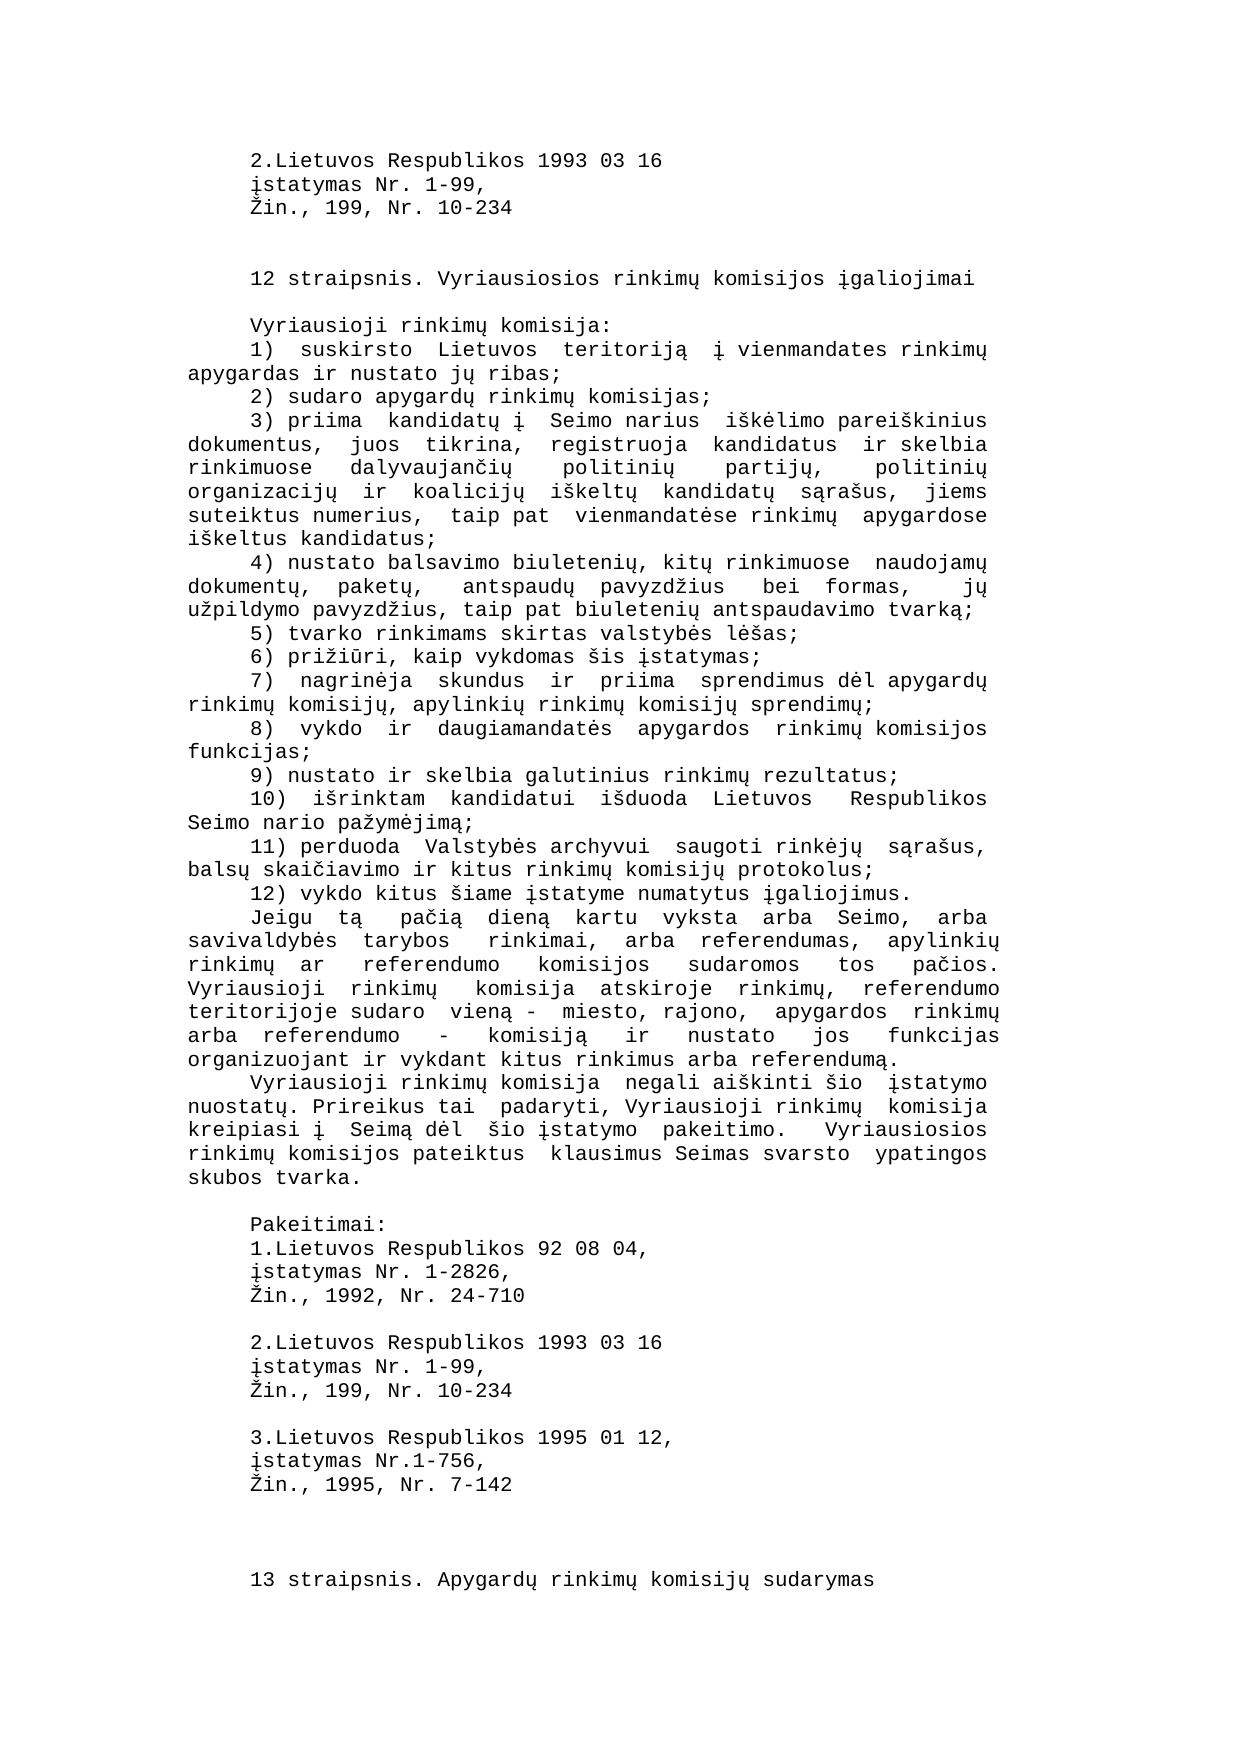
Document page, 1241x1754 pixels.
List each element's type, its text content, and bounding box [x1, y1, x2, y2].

text Vyriausioji rinkimų komisija atskiroje rinkimų, referendumo [187, 978, 1053, 1001]
text 13 straipsnis. Apygardų rinkimų komisijų sudarymas [187, 1569, 1053, 1592]
text 7) nagrinėja skundus ir priima sprendimus dėl apygardų [187, 670, 1053, 694]
text 9) nustato ir skelbia galutinius rinkimų rezultatus; [187, 765, 1053, 788]
text Seimo nario pažymėjimą; [187, 812, 1053, 836]
text Vyriausioji rinkimų komisija negali aiškinti šio įstatymo [187, 1072, 1053, 1096]
text Žin., 1992, Nr. 24-710 [187, 1285, 1053, 1309]
text 5) tvarko rinkimams skirtas valstybės lėšas; [187, 623, 1053, 647]
text rinkimuose dalyvaujančių politinių partijų, politinių [187, 457, 1053, 481]
text 10) išrinktam kandidatui išduoda Lietuvos Respublikos [187, 788, 1053, 812]
text rinkimų komisijų, apylinkių rinkimų komisijų sprendimų; [187, 694, 1053, 717]
text 6) prižiūri, kaip vykdomas šis įstatymas; [187, 647, 1053, 670]
text organizacijų ir koalicijų iškeltų kandidatų sąrašus, jiems [187, 481, 1053, 505]
text 1.Lietuvos Respublikos 92 08 04, [187, 1238, 1053, 1261]
text 3.Lietuvos Respublikos 1995 01 12, [187, 1427, 1053, 1451]
text dokumentų, paketų, antspaudų pavyzdžius bei formas, jų [187, 576, 1053, 599]
text skubos tvarka. [187, 1167, 1053, 1190]
text Pakeitimai: [187, 1214, 1053, 1238]
text rinkimų ar referendumo komisijos sudaromos tos pačios. [187, 954, 1053, 978]
text 3) priima kandidatų į Seimo narius iškėlimo pareiškinius [187, 410, 1053, 434]
text 12) vykdo kitus šiame įstatyme numatytus įgaliojimus. [187, 883, 1053, 907]
text 1) suskirsto Lietuvos teritoriją į vienmandates rinkimų [187, 339, 1053, 363]
text iškeltus kandidatus; [187, 528, 1053, 552]
text arba referendumo - komisiją ir nustato jos funkcijas [187, 1025, 1053, 1048]
text Žin., 199, Nr. 10-234 [187, 1379, 1053, 1403]
text 2.Lietuvos Respublikos 1993 03 16 [187, 1332, 1053, 1356]
text rinkimų komisijos pateiktus klausimus Seimas svarsto ypatingos [187, 1143, 1053, 1167]
text organizuojant ir vykdant kitus rinkimus arba referendumą. [187, 1048, 1053, 1072]
text 8) vykdo ir daugiamandatės apygardos rinkimų komisijos [187, 717, 1053, 741]
text 4) nustato balsavimo biuletenių, kitų rinkimuose naudojamų [187, 552, 1053, 576]
text įstatymas Nr. 1-99, [187, 174, 1053, 197]
text savivaldybės tarybos rinkimai, arba referendumas, apylinkių [187, 930, 1053, 954]
text funkcijas; [187, 741, 1053, 765]
text kreipiasi į Seimą dėl šio įstatymo pakeitimo. Vyriausiosios [187, 1119, 1053, 1143]
text įstatymas Nr.1-756, [187, 1451, 1053, 1474]
text 2.Lietuvos Respublikos 1993 03 16 [187, 150, 1053, 174]
text Žin., 1995, Nr. 7-142 [187, 1474, 1053, 1498]
text balsų skaičiavimo ir kitus rinkimų komisijų protokolus; [187, 859, 1053, 883]
text įstatymas Nr. 1-99, [187, 1356, 1053, 1379]
text Žin., 199, Nr. 10-234 [187, 197, 1053, 221]
text nuostatų. Prireikus tai padaryti, Vyriausioji rinkimų komisija [187, 1096, 1053, 1119]
text suteiktus numerius, taip pat vienmandatėse rinkimų apygardose [187, 505, 1053, 528]
text Jeigu tą pačią dieną kartu vyksta arba Seimo, arba [187, 907, 1053, 930]
text 11) perduoda Valstybės archyvui saugoti rinkėjų sąrašus, [187, 836, 1053, 859]
text Vyriausioji rinkimų komisija: [187, 316, 1053, 339]
text teritorijoje sudaro vieną - miesto, rajono, apygardos rinkimų [187, 1001, 1053, 1025]
text dokumentus, juos tikrina, registruoja kandidatus ir skelbia [187, 434, 1053, 457]
text įstatymas Nr. 1-2826, [187, 1261, 1053, 1285]
text apygardas ir nustato jų ribas; [187, 363, 1053, 386]
text 2) sudaro apygardų rinkimų komisijas; [187, 386, 1053, 410]
text 12 straipsnis. Vyriausiosios rinkimų komisijos įgaliojimai [187, 268, 1053, 292]
text užpildymo pavyzdžius, taip pat biuletenių antspaudavimo tvarką; [187, 599, 1053, 623]
